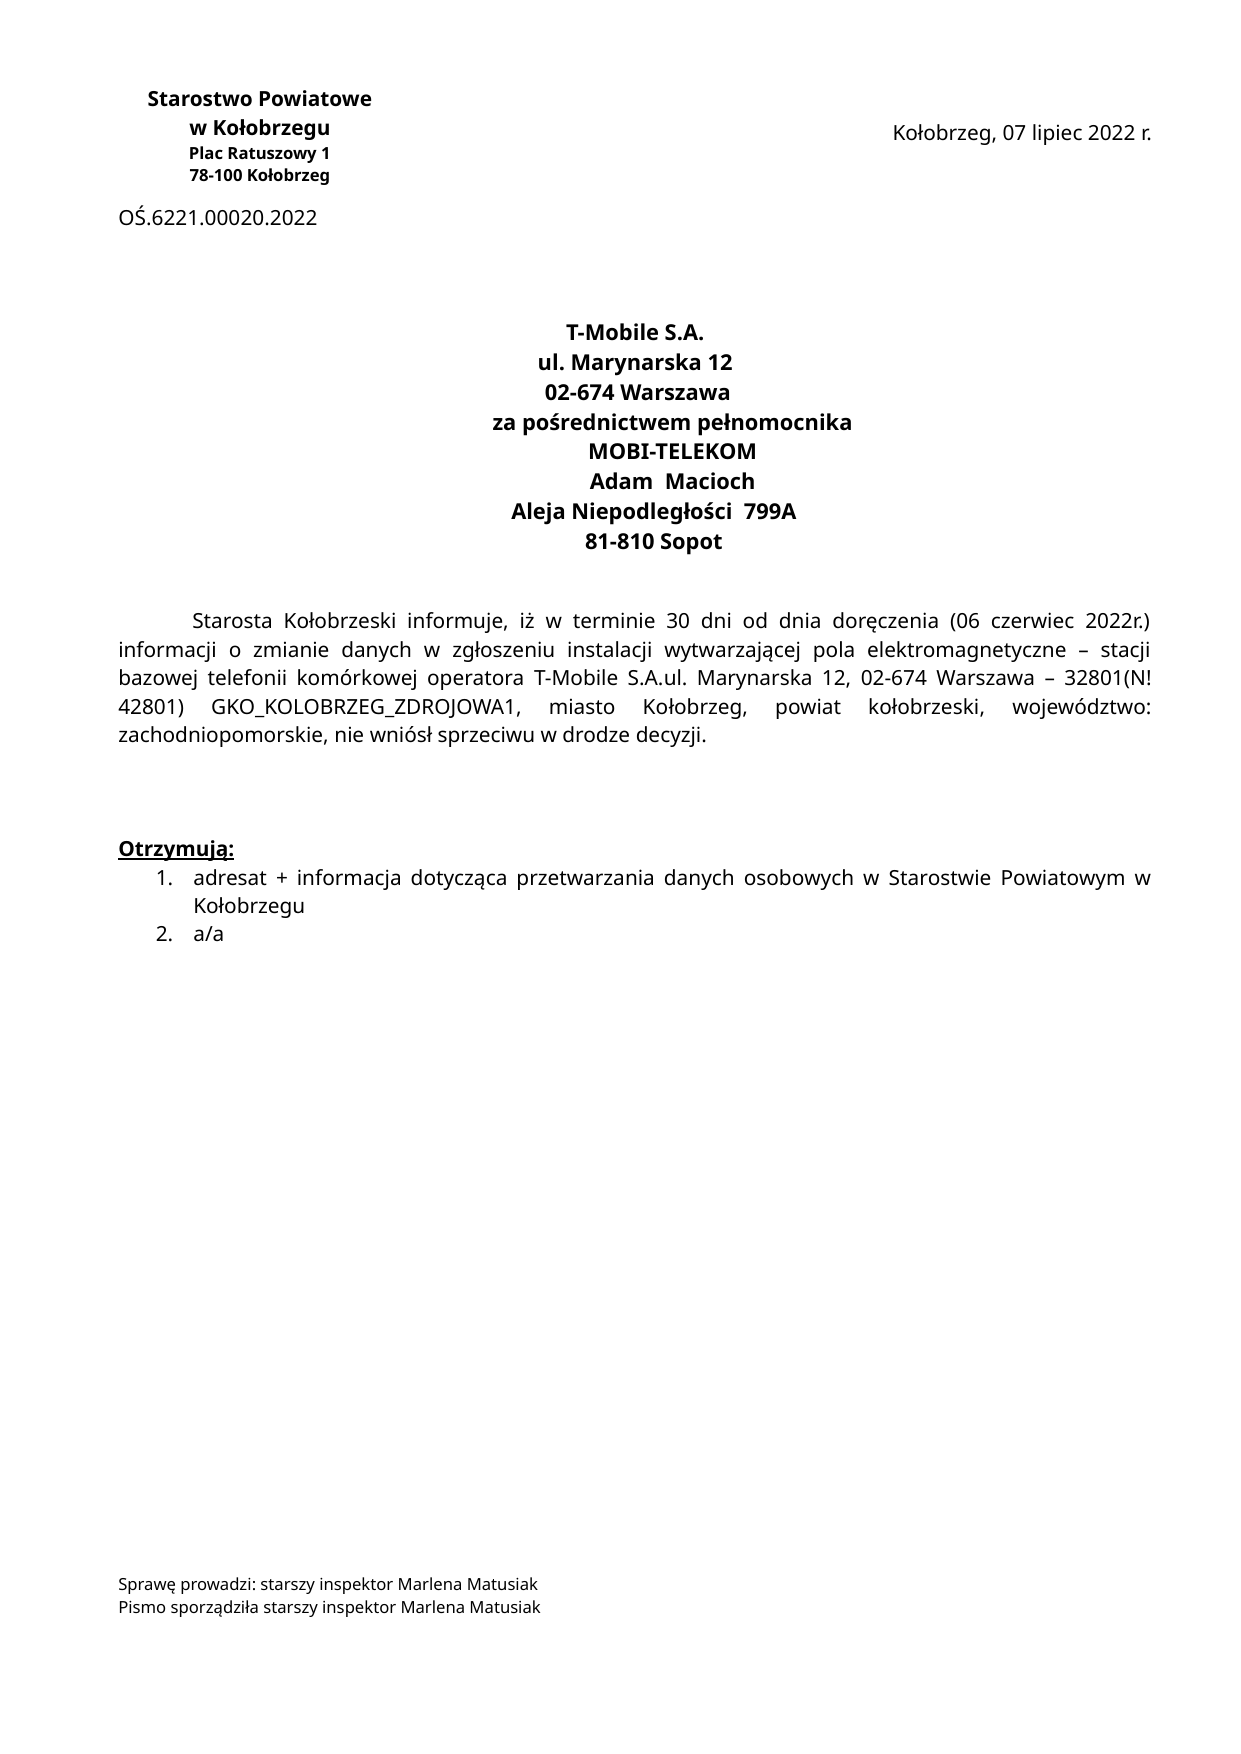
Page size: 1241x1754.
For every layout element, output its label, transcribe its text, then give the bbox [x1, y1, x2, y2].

text Otrzymują: [118, 834, 1152, 863]
text Starosta Kołobrzeski informuje, iż w terminie 30 dni od dnia doręczenia (06 czerwiec 2022r.) informacji o zmianie danych w zgłoszeniu instalacji wytwarzającej pola elektromagnetyczne – stacji bazowej telefonii komórkowej operatora T-Mobile S.A.ul. Marynarska 12, 02-674 Warszawa – 32801(N!42801) GKO_KOLOBRZEG_ZDROJOWA1, miasto Kołobrzeg, powiat kołobrzeski, województwo: zachodniopomorskie, nie wniósł sprzeciwu w drodze decyzji. [118, 607, 1152, 749]
text MOBI-TELEKOM [193, 436, 1152, 466]
text Starostwo Powiatowe [103, 84, 416, 113]
text za pośrednictwem pełnomocnika [193, 407, 1152, 436]
text Sprawę prowadzi: starszy inspektor Marlena Matusiak Pismo sporządziła starszy inspektor Marlena Matusiak [118, 1572, 1152, 1618]
text Adam Macioch [193, 466, 1152, 496]
text 81-810 Sopot [156, 526, 1152, 556]
text T-Mobile S.A. [118, 317, 1152, 347]
text 78-100 Kołobrzeg [103, 164, 416, 187]
list adresat + informacja dotycząca przetwarzania danych osobowych w Starostwie Powiatowym w Kołobrzegu [156, 863, 1152, 919]
text ul. Marynarska 12 [118, 347, 1152, 377]
text 02-674 Warszawa [118, 377, 1152, 407]
text Aleja Niepodległości 799A [156, 496, 1152, 526]
list a/a [156, 919, 1152, 948]
text Plac Ratuszowy 1 [103, 141, 416, 164]
text Kołobrzeg, 07 lipiec 2022 r. [416, 118, 1152, 147]
text w Kołobrzegu [103, 113, 416, 141]
text OŚ.6221.00020.2022 [118, 203, 1152, 232]
